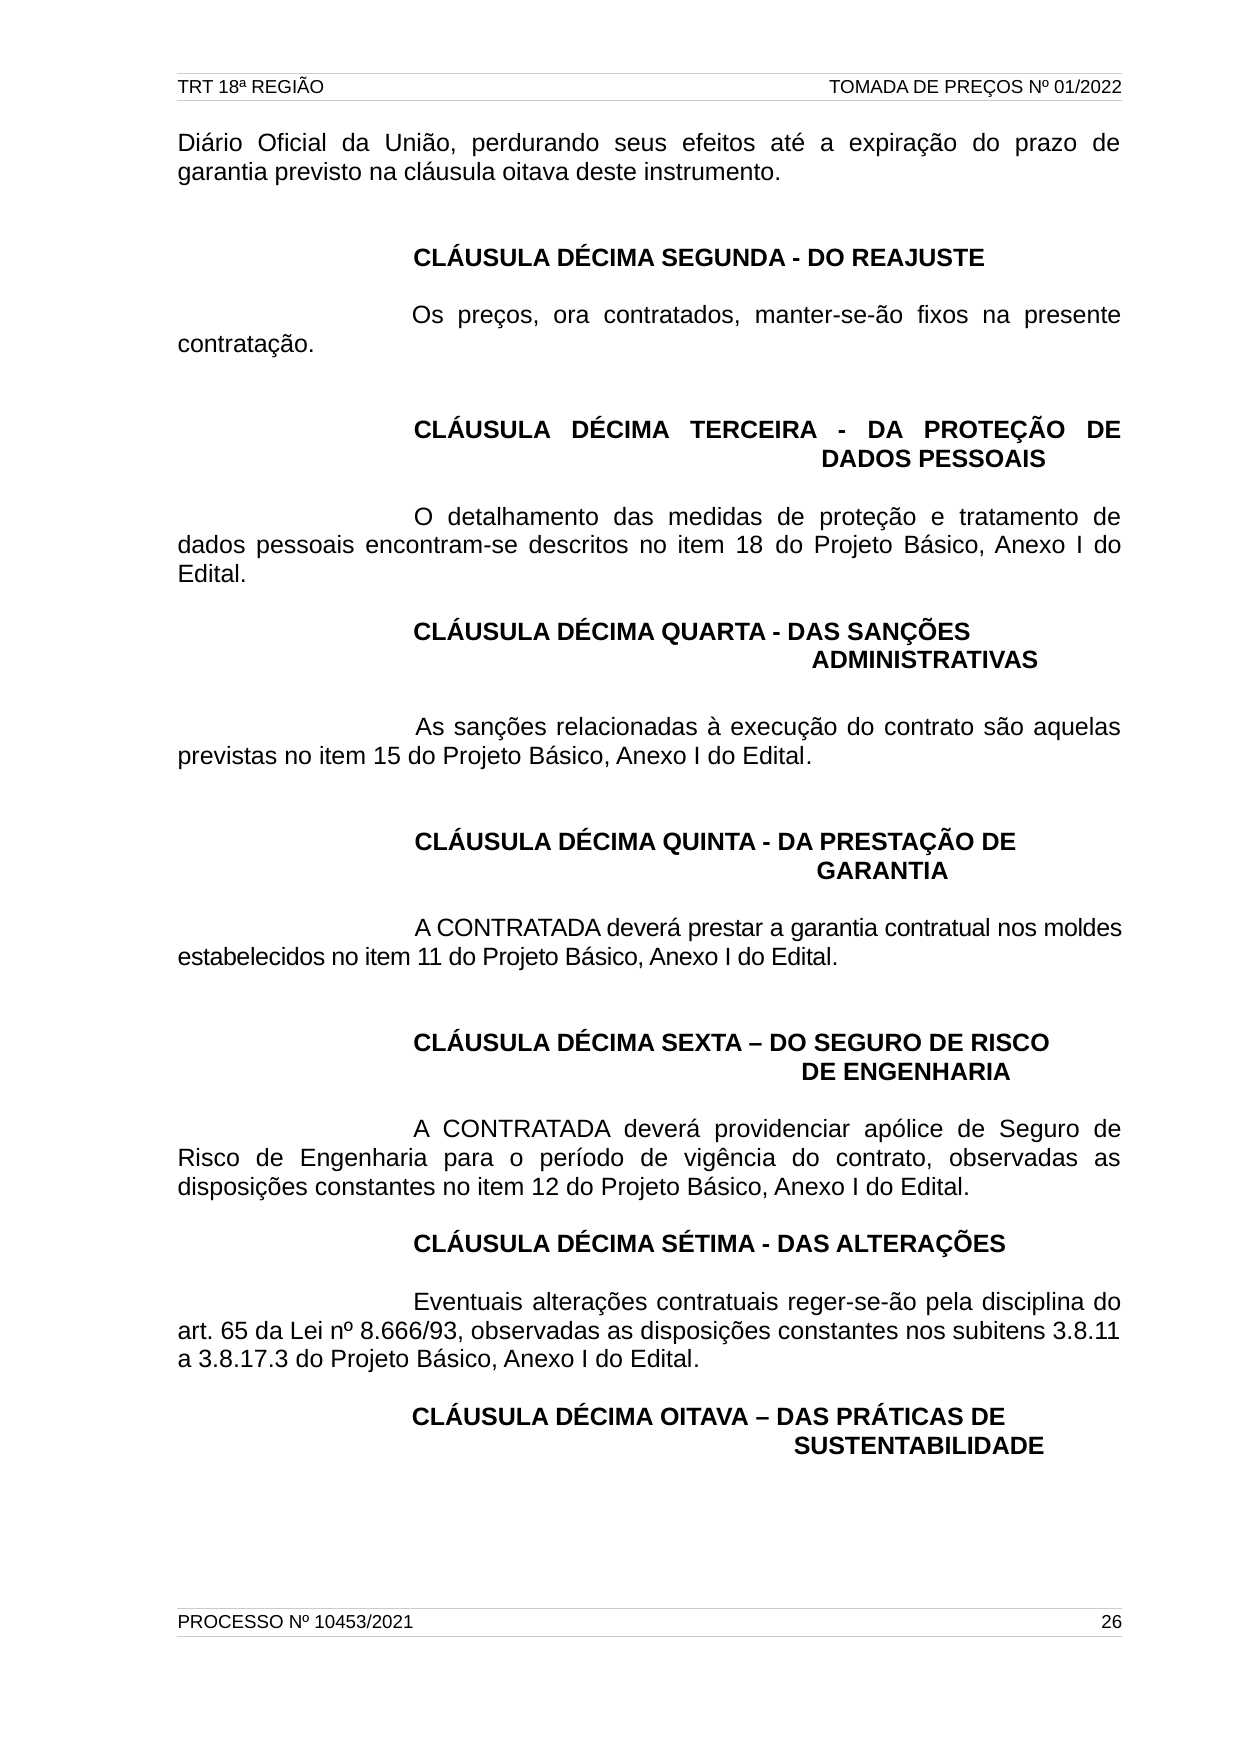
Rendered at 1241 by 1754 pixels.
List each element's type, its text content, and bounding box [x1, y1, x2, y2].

text O detalhamento das medidas de proteção e tratamento de dados pessoais encontram-se descritos no item 18 do Projeto Básico, Anexo I do Edital. [177, 502, 1122, 588]
text ADMINISTRATIVAS [177, 646, 1122, 674]
text CLÁUSULA DÉCIMA QUINTA - DA PRESTAÇÃO DE [177, 827, 1122, 856]
text A CONTRATADA deverá prestar a garantia contratual nos moldes estabelecidos no item 11 do Projeto Básico, Anexo I do Edital. [177, 913, 1122, 971]
text CLÁUSULA DÉCIMA OITAVA – DAS PRÁTICAS DE [177, 1402, 1122, 1431]
text CLÁUSULA DÉCIMA QUARTA - DAS SANÇÕES [177, 617, 1122, 646]
text SUSTENTABILIDADE [177, 1431, 1122, 1459]
text CLÁUSULA DÉCIMA SÉTIMA - DAS ALTERAÇÕES [177, 1229, 1122, 1258]
text GARANTIA [177, 856, 1122, 884]
text Os preços, ora contratados, manter-se-ão fixos na presente contratação. [177, 301, 1122, 358]
text Diário Oficial da União, perdurando seus efeitos até a expiração do prazo de garantia previsto na cláusula oitava deste instrumento. [177, 128, 1122, 186]
text Eventuais alterações contratuais reger-se-ão pela disciplina do art. 65 da Lei nº 8.666/93, observadas as disposições constantes nos subitens 3.8.11 a 3.8.17.3 do Projeto Básico, Anexo I do Edital. [177, 1287, 1122, 1373]
text DE ENGENHARIA [177, 1057, 1122, 1086]
text CLÁUSULA DÉCIMA TERCEIRA - DA PROTEÇÃO DE DADOS PESSOAIS [413, 416, 1122, 473]
text CLÁUSULA DÉCIMA SEGUNDA - DO REAJUSTE [177, 243, 1122, 272]
text As sanções relacionadas à execução do contrato são aquelas previstas no item 15 do Projeto Básico, Anexo I do Edital. [177, 712, 1122, 769]
text A CONTRATADA deverá providenciar apólice de Seguro de Risco de Engenharia para o período de vigência do contrato, observadas as disposições constantes no item 12 do Projeto Básico, Anexo I do Edital. [177, 1114, 1122, 1201]
text CLÁUSULA DÉCIMA SEXTA – DO SEGURO DE RISCO [177, 1028, 1122, 1057]
